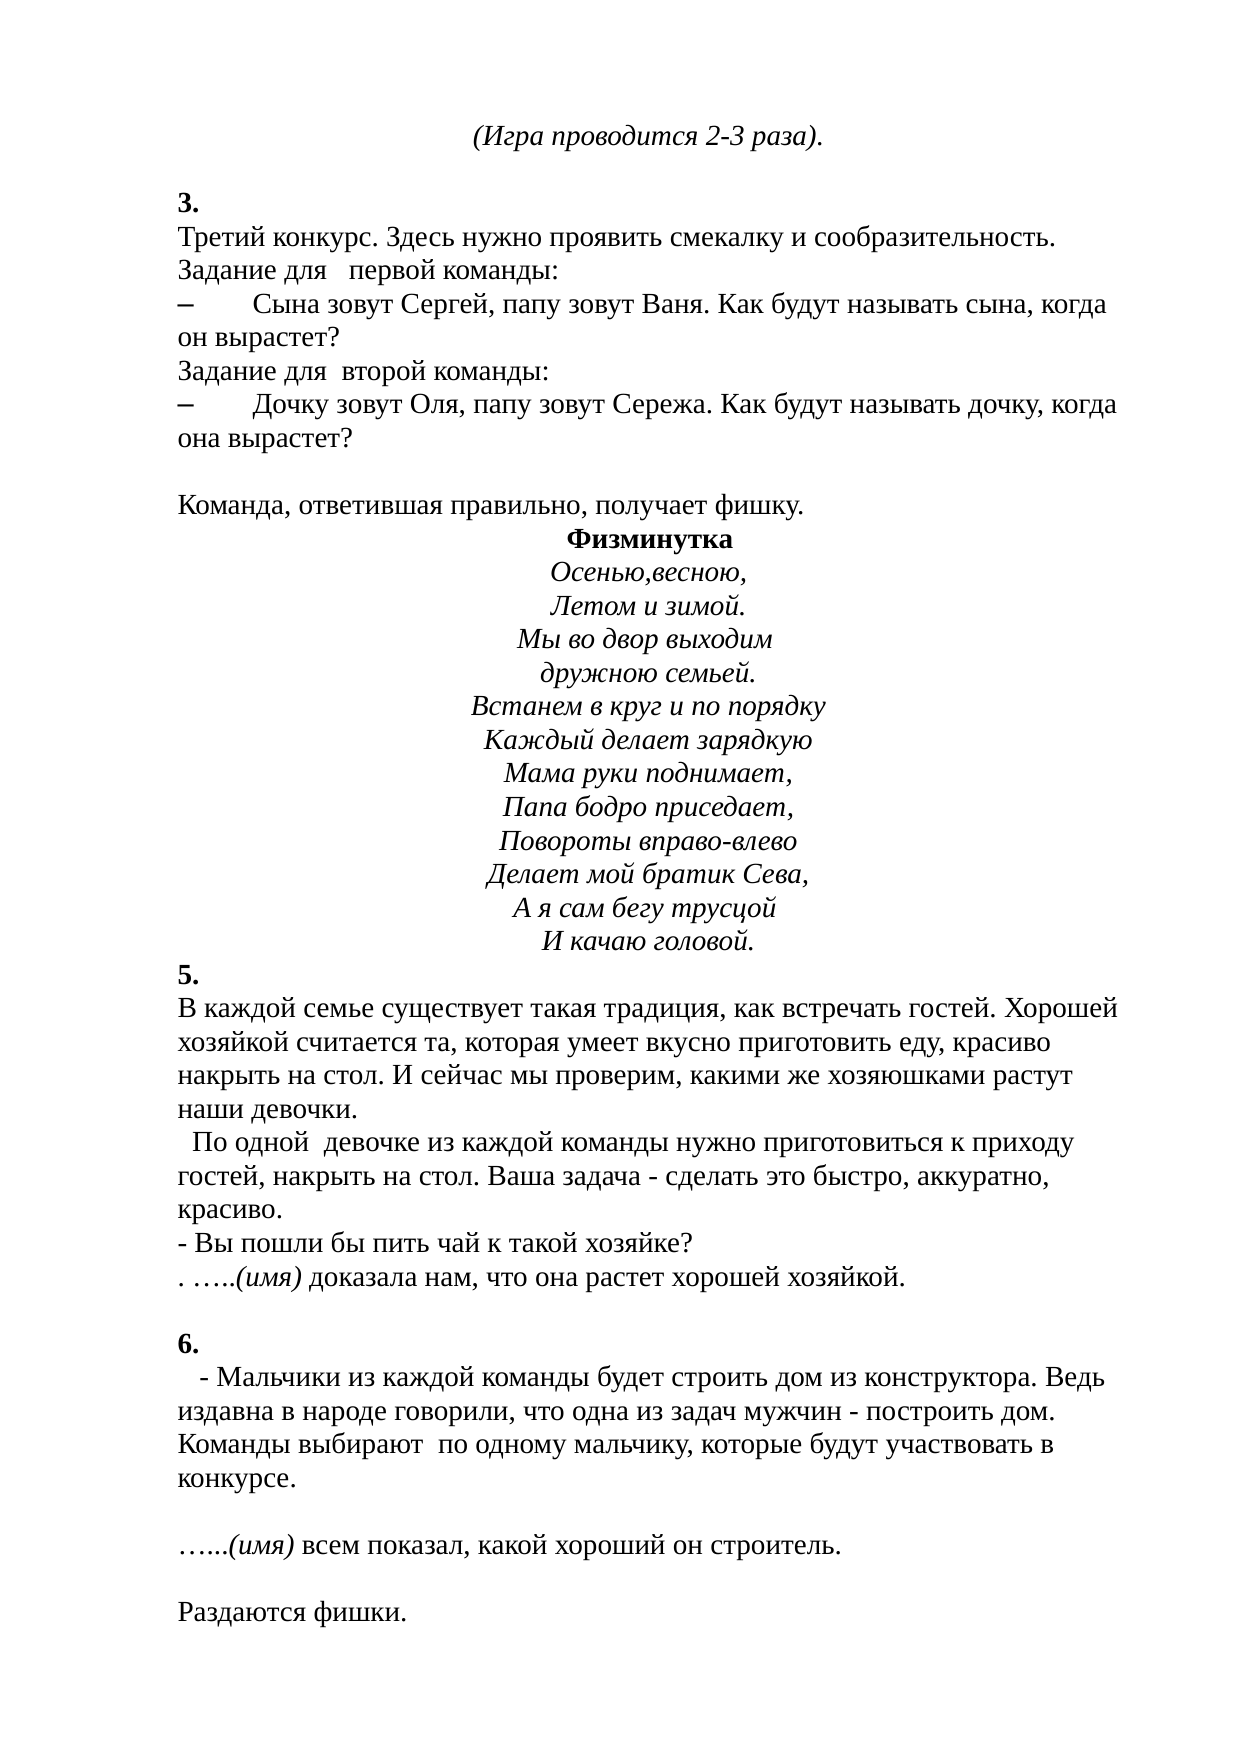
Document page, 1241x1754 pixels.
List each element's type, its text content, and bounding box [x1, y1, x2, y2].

text - Мальчики из каждой команды будет строить дом из конструктора. Ведь издавна в народе говорили, что одна из задач мужчин - построить дом. Команды выбирают по одному мальчику, которые будут участвовать в конкурсе. [177, 1359, 1122, 1493]
list Задание для первой команды: [177, 252, 1122, 286]
text . …..(имя) доказала нам, что она растет хорошей хозяйкой. [177, 1259, 1122, 1292]
text дружною семьей. [177, 655, 1122, 688]
text Каждый делает зарядкую [177, 722, 1122, 756]
text Папа бодро приседает, [177, 789, 1122, 823]
text (Игра проводится 2-3 раза). [177, 118, 1122, 152]
text Делает мой братик Сева, [177, 856, 1122, 890]
list 3. [177, 185, 1122, 219]
text И качаю головой. [177, 923, 1122, 957]
list Третий конкурс. Здесь нужно проявить смекалку и сообразительность. [177, 219, 1122, 252]
list Дочку зовут Оля, папу зовут Сережа. Как будут называть дочку, когда она вырастет? [177, 387, 1122, 454]
text Команда, ответившая правильно, получает фишку. [177, 487, 1122, 521]
text Раздаются фишки. [177, 1594, 1122, 1628]
text 6. [177, 1326, 1122, 1359]
text Мы во двор выходим [177, 621, 1122, 655]
text А я сам бегу трусцой [177, 890, 1122, 923]
text Повороты вправо-влево [177, 823, 1122, 856]
text - Вы пошли бы пить чай к такой хозяйке? [177, 1225, 1122, 1259]
text Летом и зимой. [177, 588, 1122, 621]
text Осенью,весною, [177, 554, 1122, 588]
list Задание для второй команды: [177, 353, 1122, 387]
text Мама руки поднимает, [177, 756, 1122, 789]
list Сына зовут Сергей, папу зовут Ваня. Как будут называть сына, когда он вырастет? [177, 286, 1122, 353]
text 5. [177, 957, 1122, 990]
text Встанем в круг и по порядку [177, 688, 1122, 722]
text В каждой семье существует такая традиция, как встречать гостей. Хорошей хозяйкой считается та, которая умеет вкусно приготовить еду, красиво накрыть на стол. И сейчас мы проверим, какими же хозяюшками растут наши девочки. [177, 990, 1122, 1124]
text Физминутка [177, 521, 1122, 554]
text …...(имя) всем показал, какой хороший он строитель. [177, 1527, 1122, 1561]
text По одной девочке из каждой команды нужно приготовиться к приходу гостей, накрыть на стол. Ваша задача - сделать это быстро, аккуратно, красиво. [177, 1124, 1122, 1225]
